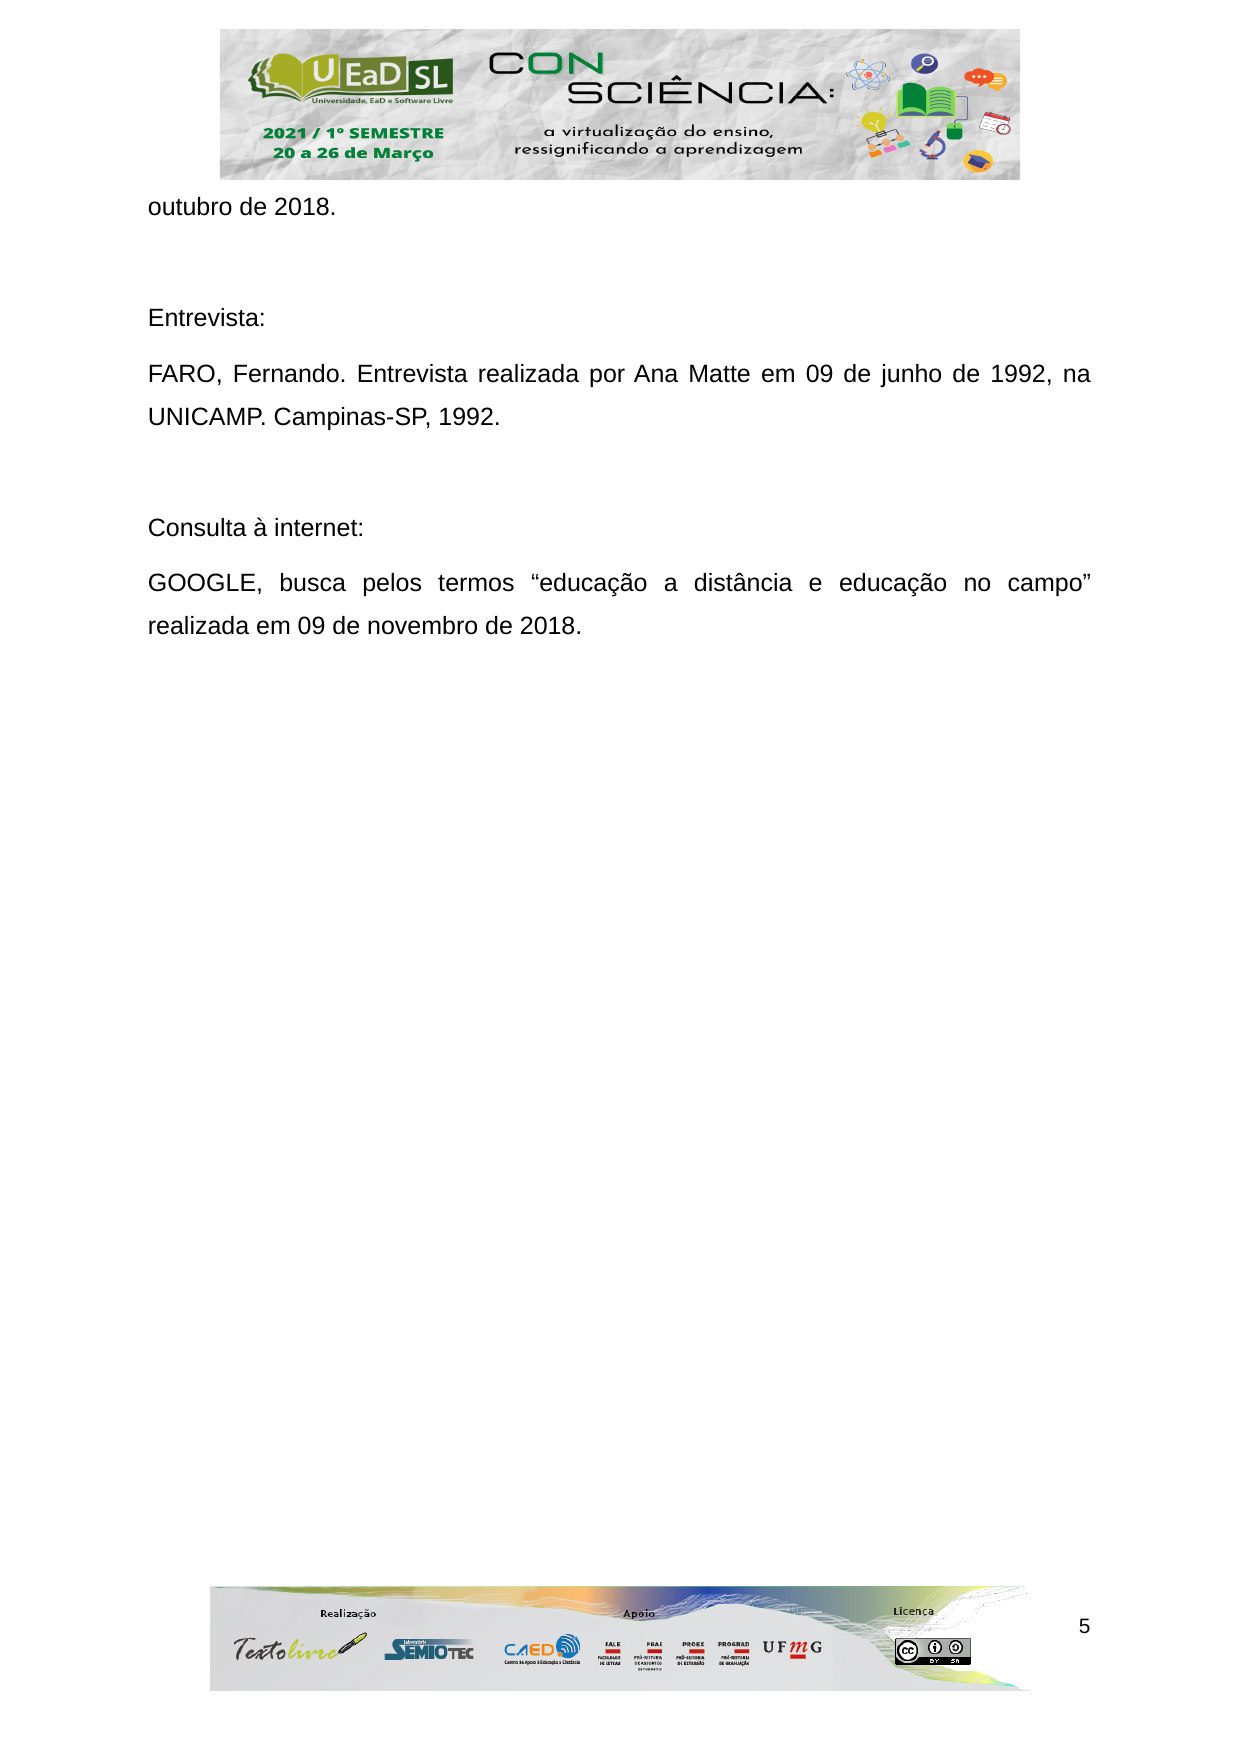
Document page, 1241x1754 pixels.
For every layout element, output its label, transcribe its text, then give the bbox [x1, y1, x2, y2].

text outubro de 2018. [148, 192, 1092, 221]
text Consulta à internet: [148, 513, 1092, 541]
picture [210, 1586, 1031, 1691]
text Entrevista: [148, 303, 1092, 332]
text FARO, Fernando. Entrevista realizada por Ana Matte em 09 de junho de 1992, na UNICAMP. Campinas-SP, 1992. [148, 358, 1092, 430]
text GOOGLE, busca pelos termos “educação a distância e educação no campo” realizada em 09 de novembro de 2018. [148, 568, 1092, 640]
picture [219, 29, 1021, 180]
